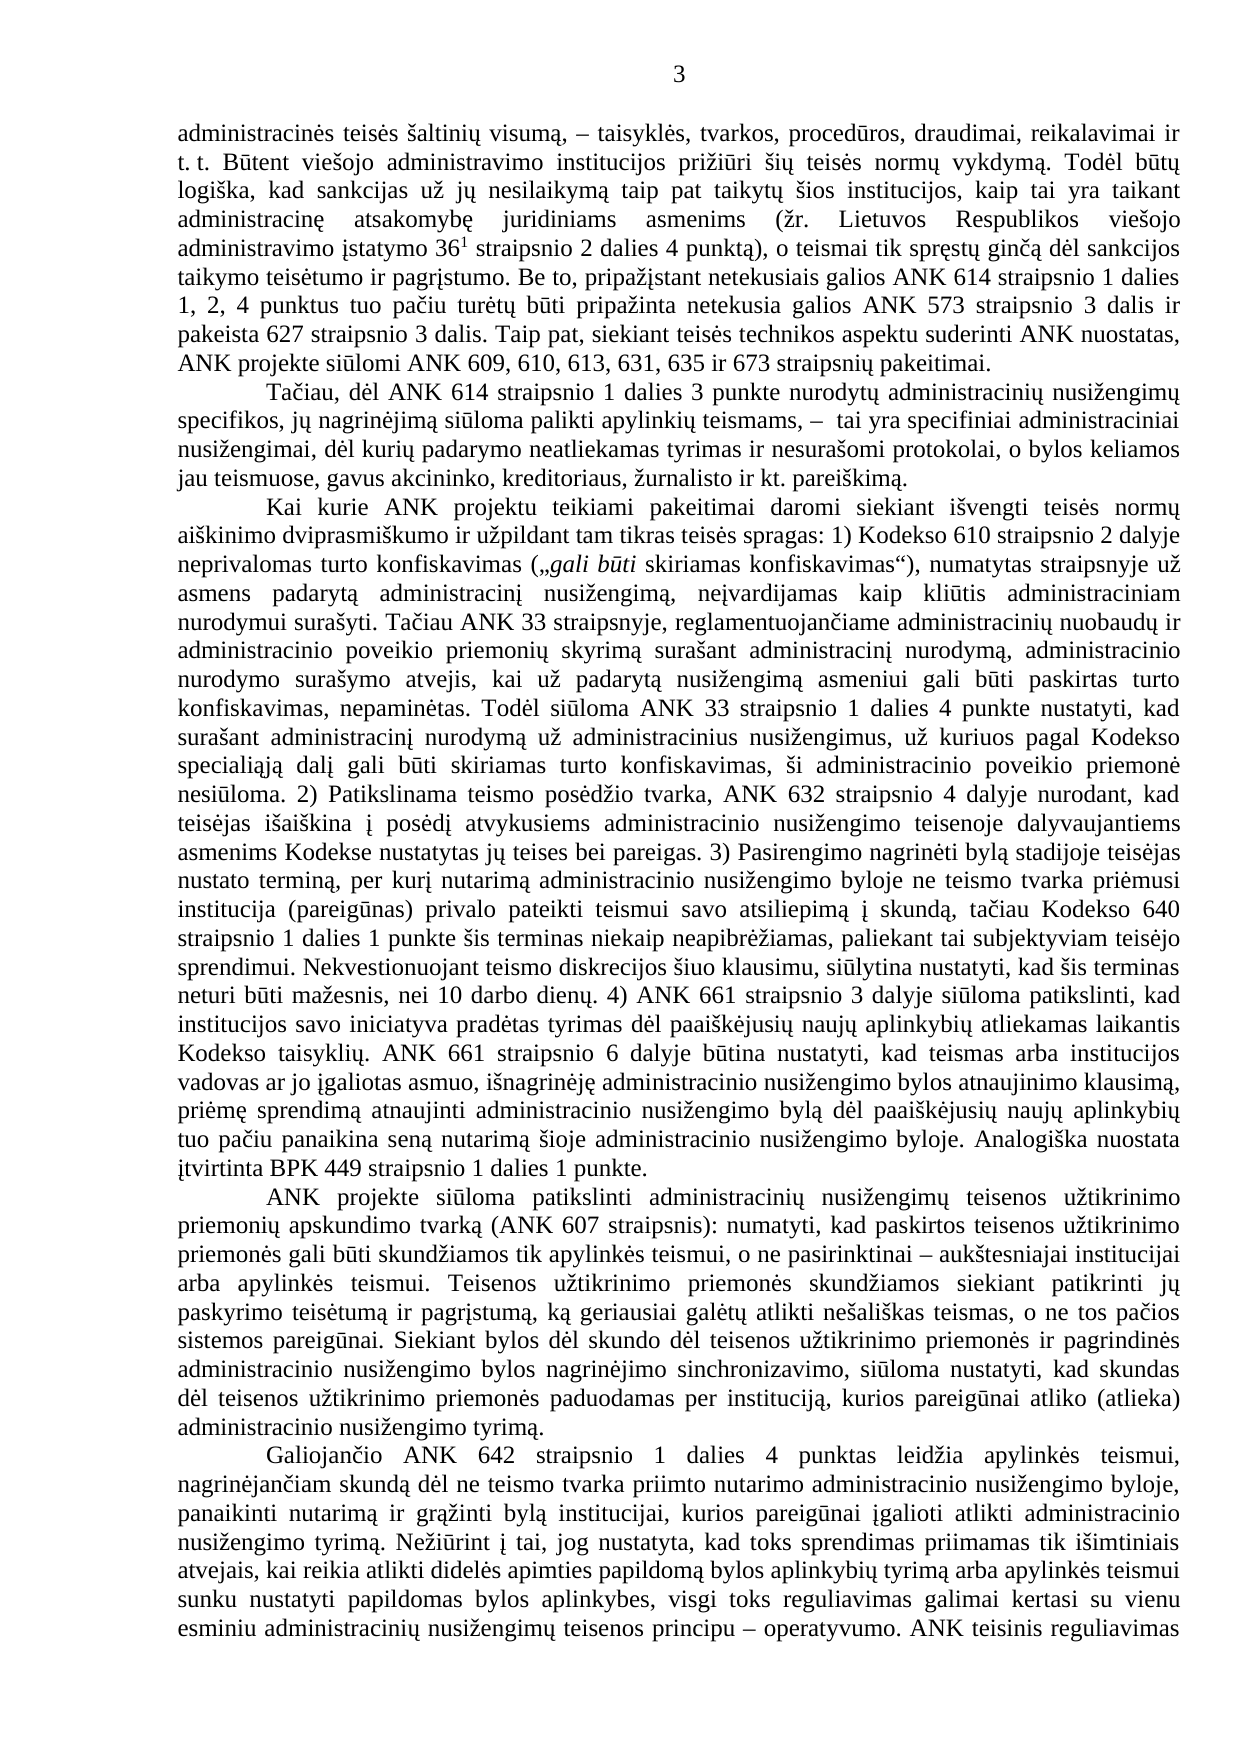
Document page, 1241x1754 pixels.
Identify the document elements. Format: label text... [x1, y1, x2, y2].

text Kai kurie ANK projektu teikiami pakeitimai daromi siekiant išvengti teisės normų aiškinimo dviprasmiškumo ir užpildant tam tikras teisės spragas: 1) Kodekso 610 straipsnio 2 dalyje neprivalomas turto konfiskavimas („gali būti skiriamas konfiskavimas“), numatytas straipsnyje už asmens padarytą administracinį nusižengimą, neįvardijamas kaip kliūtis administraciniam nurodymui surašyti. Tačiau ANK 33 straipsnyje, reglamentuojančiame administracinių nuobaudų ir administracinio poveikio priemonių skyrimą surašant administracinį nurodymą, administracinio nurodymo surašymo atvejis, kai už padarytą nusižengimą asmeniui gali būti paskirtas turto konfiskavimas, nepaminėtas. Todėl siūloma ANK 33 straipsnio 1 dalies 4 punkte nustatyti, kad surašant administracinį nurodymą už administracinius nusižengimus, už kuriuos pagal Kodekso specialiąją dalį gali būti skiriamas turto konfiskavimas, ši administracinio poveikio priemonė nesiūloma. 2) Patikslinama teismo posėdžio tvarka, ANK 632 straipsnio 4 dalyje nurodant, kad teisėjas išaiškina į posėdį atvykusiems administracinio nusižengimo teisenoje dalyvaujantiems asmenims Kodekse nustatytas jų teises bei pareigas. 3) Pasirengimo nagrinėti bylą stadijoje teisėjas nustato terminą, per kurį nutarimą administracinio nusižengimo byloje ne teismo tvarka priėmusi institucija (pareigūnas) privalo pateikti teismui savo atsiliepimą į skundą, tačiau Kodekso 640 straipsnio 1 dalies 1 punkte šis terminas niekaip neapibrėžiamas, paliekant tai subjektyviam teisėjo sprendimui. Nekvestionuojant teismo diskrecijos šiuo klausimu, siūlytina nustatyti, kad šis terminas neturi būti mažesnis, nei 10 darbo dienų. 4) ANK 661 straipsnio 3 dalyje siūloma patikslinti, kad institucijos savo iniciatyva pradėtas tyrimas dėl paaiškėjusių naujų aplinkybių atliekamas laikantis Kodekso taisyklių. ANK 661 straipsnio 6 dalyje būtina nustatyti, kad teismas arba institucijos vadovas ar jo įgaliotas asmuo, išnagrinėję administracinio nusižengimo bylos atnaujinimo klausimą, priėmę sprendimą atnaujinti administracinio nusižengimo bylą dėl paaiškėjusių naujų aplinkybių tuo pačiu panaikina seną nutarimą šioje administracinio nusižengimo byloje. Analogiška nuostata įtvirtinta BPK 449 straipsnio 1 dalies 1 punkte. [177, 492, 1181, 1182]
text Galiojančio ANK 642 straipsnio 1 dalies 4 punktas leidžia apylinkės teismui, nagrinėjančiam skundą dėl ne teismo tvarka priimto nutarimo administracinio nusižengimo byloje, panaikinti nutarimą ir grąžinti bylą institucijai, kurios pareigūnai įgalioti atlikti administracinio nusižengimo tyrimą. Nežiūrint į tai, jog nustatyta, kad toks sprendimas priimamas tik išimtiniais atvejais, kai reikia atlikti didelės apimties papildomą bylos aplinkybių tyrimą arba apylinkės teismui sunku nustatyti papildomas bylos aplinkybes, visgi toks reguliavimas galimai kertasi su vienu esminiu administracinių nusižengimų teisenos principu – operatyvumo. ANK teisinis reguliavimas [177, 1441, 1181, 1642]
text administracinės teisės šaltinių visumą, – taisyklės, tvarkos, procedūros, draudimai, reikalavimai ir t. t. Būtent viešojo administravimo institucijos prižiūri šių teisės normų vykdymą. Todėl būtų logiška, kad sankcijas už jų nesilaikymą taip pat taikytų šios institucijos, kaip tai yra taikant administracinę atsakomybę juridiniams asmenims (žr. Lietuvos Respublikos viešojo administravimo įstatymo 361 straipsnio 2 dalies 4 punktą), o teismai tik spręstų ginčą dėl sankcijos taikymo teisėtumo ir pagrįstumo. Be to, pripažįstant netekusiais galios ANK 614 straipsnio 1 dalies 1, 2, 4 punktus tuo pačiu turėtų būti pripažinta netekusia galios ANK 573 straipsnio 3 dalis ir pakeista 627 straipsnio 3 dalis. Taip pat, siekiant teisės technikos aspektu suderinti ANK nuostatas, ANK projekte siūlomi ANK 609, 610, 613, 631, 635 ir 673 straipsnių pakeitimai. [177, 118, 1181, 377]
text Tačiau, dėl ANK 614 straipsnio 1 dalies 3 punkte nurodytų administracinių nusižengimų specifikos, jų nagrinėjimą siūloma palikti apylinkių teismams, – tai yra specifiniai administraciniai nusižengimai, dėl kurių padarymo neatliekamas tyrimas ir nesurašomi protokolai, o bylos keliamos jau teismuose, gavus akcininko, kreditoriaus, žurnalisto ir kt. pareiškimą. [177, 377, 1181, 492]
text ANK projekte siūloma patikslinti administracinių nusižengimų teisenos užtikrinimo priemonių apskundimo tvarką (ANK 607 straipsnis): numatyti, kad paskirtos teisenos užtikrinimo priemonės gali būti skundžiamos tik apylinkės teismui, o ne pasirinktinai – aukštesniajai institucijai arba apylinkės teismui. Teisenos užtikrinimo priemonės skundžiamos siekiant patikrinti jų paskyrimo teisėtumą ir pagrįstumą, ką geriausiai galėtų atlikti nešališkas teismas, o ne tos pačios sistemos pareigūnai. Siekiant bylos dėl skundo dėl teisenos užtikrinimo priemonės ir pagrindinės administracinio nusižengimo bylos nagrinėjimo sinchronizavimo, siūloma nustatyti, kad skundas dėl teisenos užtikrinimo priemonės paduodamas per instituciją, kurios pareigūnai atliko (atlieka) administracinio nusižengimo tyrimą. [177, 1182, 1181, 1441]
